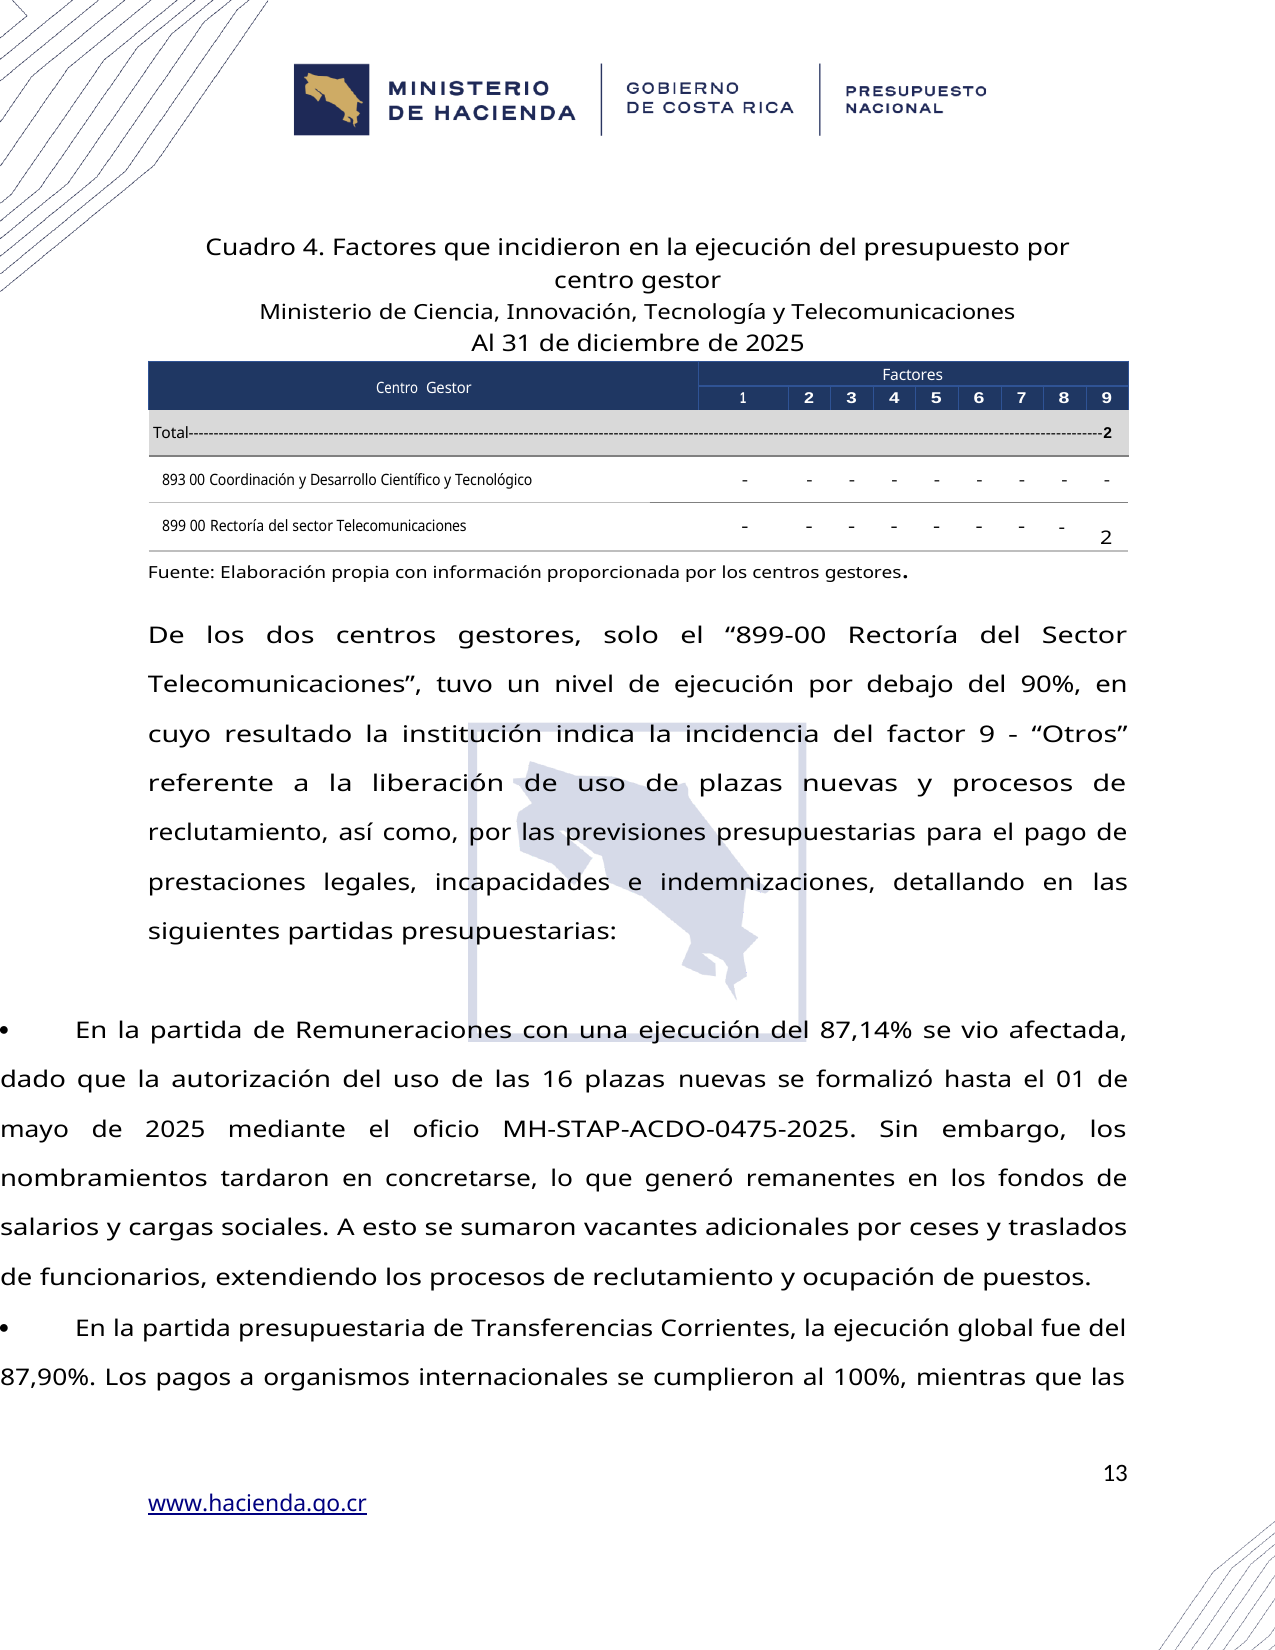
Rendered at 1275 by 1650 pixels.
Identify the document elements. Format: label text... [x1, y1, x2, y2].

table_cell - 2 [1043, 503, 1128, 550]
text Al 31 de diciembre de 2025 [156, 327, 1119, 358]
text Fuente: Elaboración propia con información proporcionada por los centros gestores. [148, 552, 1237, 586]
table_cell - [650, 503, 776, 550]
table_header - [650, 469, 776, 502]
table_header - - - [873, 469, 1000, 502]
table_header - [776, 469, 830, 502]
table_cell 1 [699, 387, 788, 410]
table_header - [1000, 469, 1043, 502]
table_cell 6 [959, 387, 1001, 410]
table_cell 9 [1087, 387, 1128, 410]
text Ministerio de Ciencia, Innovación, Tecnología y Telecomunicaciones [37, 297, 1237, 325]
table_cell 8 [1044, 387, 1086, 410]
text De los dos centros gestores, solo el “899-00 Rectoría del Sector Telecomunicaciones”, tuvo un nivel de ejecución por debajo del 90%, en cuyo resultado la institución indica la incidencia del factor 9 - “Otros” referente a la liberación de uso de plazas nuevas y procesos de reclutamiento, así como, por las previsiones presupuestarias para el pago de prestaciones legales, incapacidades e indemnizaciones, detallando en las siguientes partidas presupuestarias: [148, 619, 1128, 946]
table_cell Total 2 [149, 410, 1129, 455]
table_header 893 00 Coordinación y Desarrollo Científico y Tecnológico [149, 469, 649, 502]
table_cell 2 [789, 387, 830, 410]
table_cell - [776, 503, 830, 550]
table_cell - - - [873, 503, 1000, 550]
list En la partida de Remuneraciones con una ejecución del 87,14% se vio afectada, dado que la autorización del uso de las 16 plazas nuevas se formalizó hasta el 01 de mayo de 2025 mediante el oficio MH-STAP-ACDO-0475-2025. Sin embargo, los nombramientos tardaron en concretarse, lo que generó remanentes en los fondos de salarios y cargas sociales. A esto se sumaron vacantes adicionales por ceses y traslados de funcionarios, extendiendo los procesos de reclutamiento y ocupación de puestos. [0, 1014, 1128, 1292]
table_cell 7 [1002, 387, 1043, 410]
table_cell 899 00 Rectoría del sector Telecomunicaciones [149, 503, 649, 550]
table_header - [830, 469, 873, 502]
table_header - - [1043, 469, 1128, 502]
table_cell 4 [874, 387, 915, 410]
table_cell 5 [916, 387, 958, 410]
text Cuadro 4. Factores que incidieron en la ejecución del presupuesto por centro gestor [171, 231, 1103, 295]
table_header Factores [699, 362, 1128, 385]
table_header Centro Gestor [149, 362, 698, 410]
table_cell - [830, 503, 873, 550]
table_cell 3 [831, 387, 873, 410]
table_cell - [1000, 503, 1043, 550]
list En la partida presupuestaria de Transferencias Corrientes, la ejecución global fue del 87,90%. Los pagos a organismos internacionales se cumplieron al 100%, mientras que las [0, 1312, 1127, 1392]
